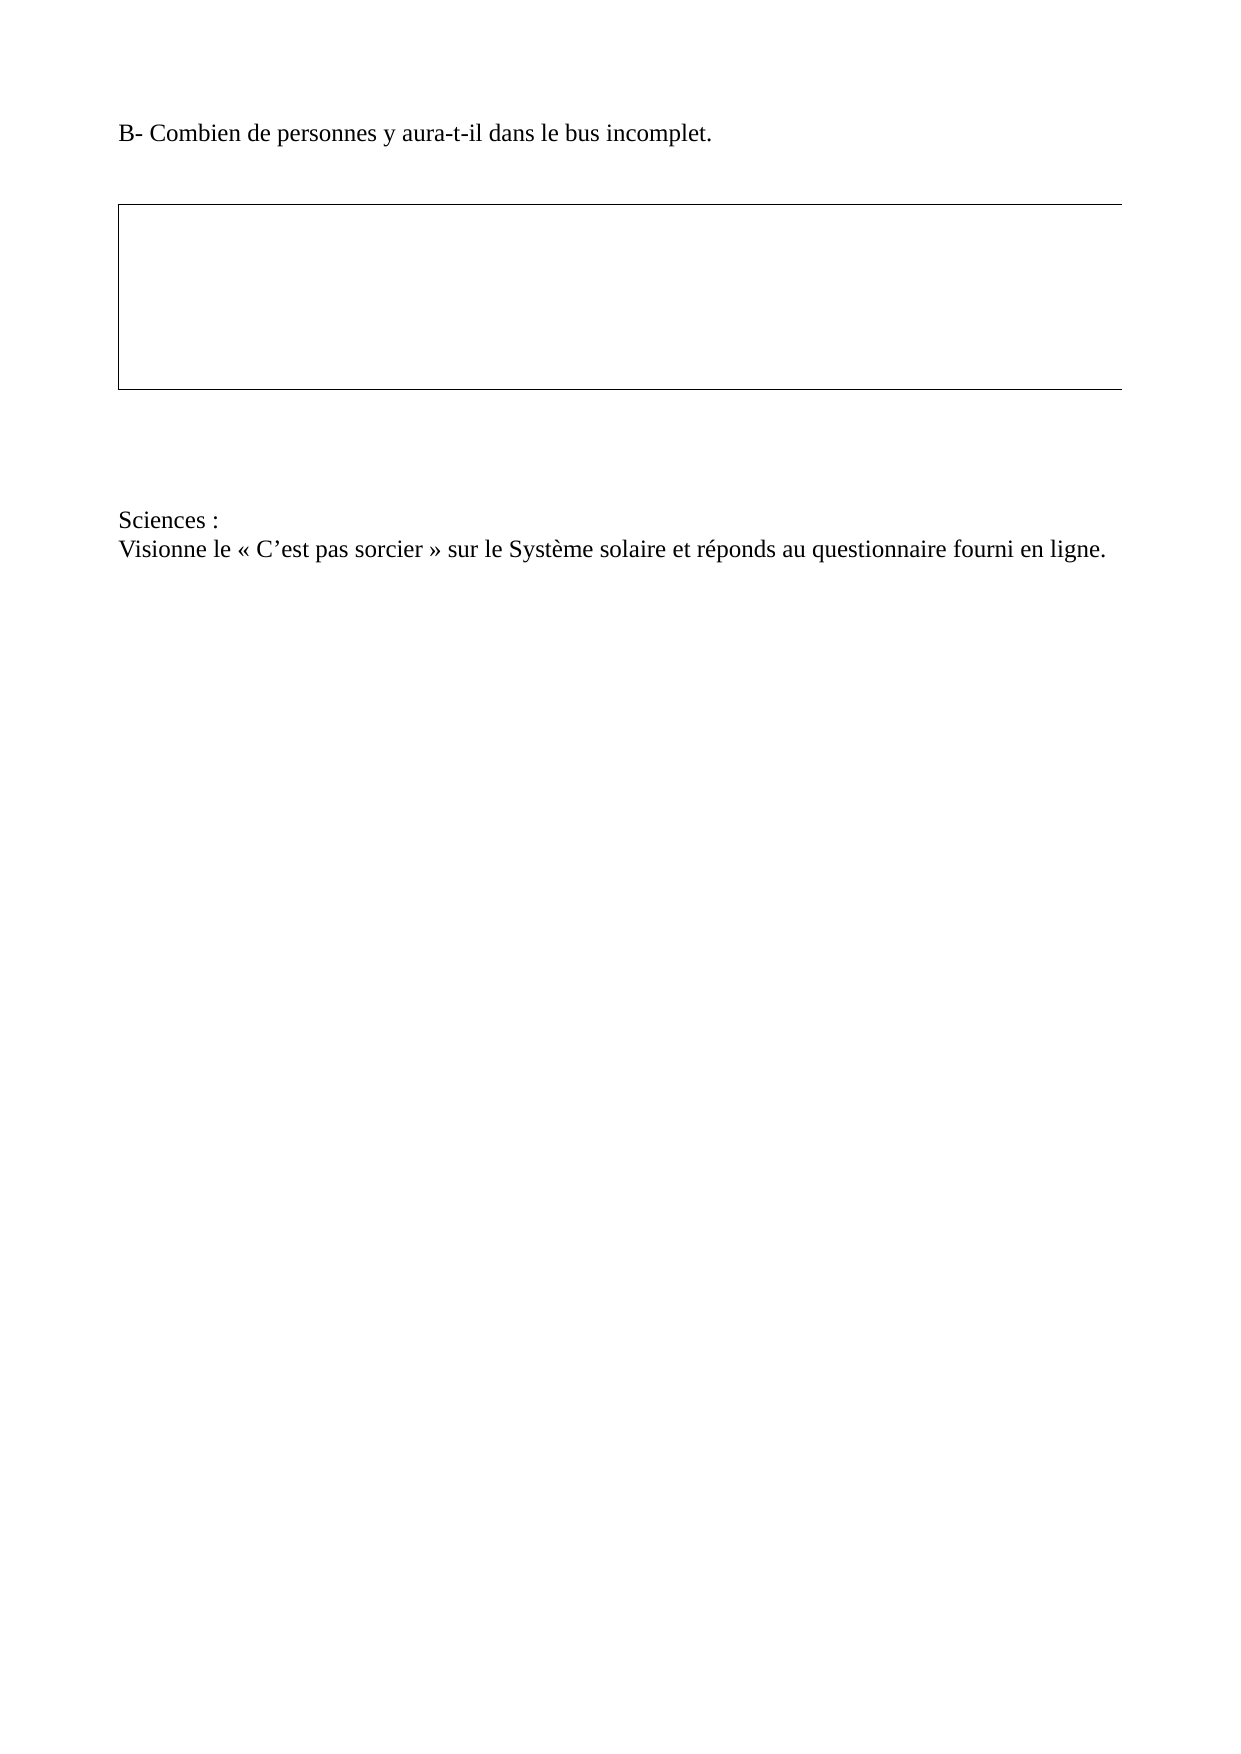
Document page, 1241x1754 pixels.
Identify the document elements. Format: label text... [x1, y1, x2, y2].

table_header [119, 205, 1122, 389]
text B- Combien de personnes y aura-t-il dans le bus incomplet. [118, 118, 1122, 147]
text Sciences : [118, 505, 1122, 534]
text Visionne le « C’est pas sorcier » sur le Système solaire et réponds au questionnaire fourni en ligne. [118, 534, 1122, 563]
